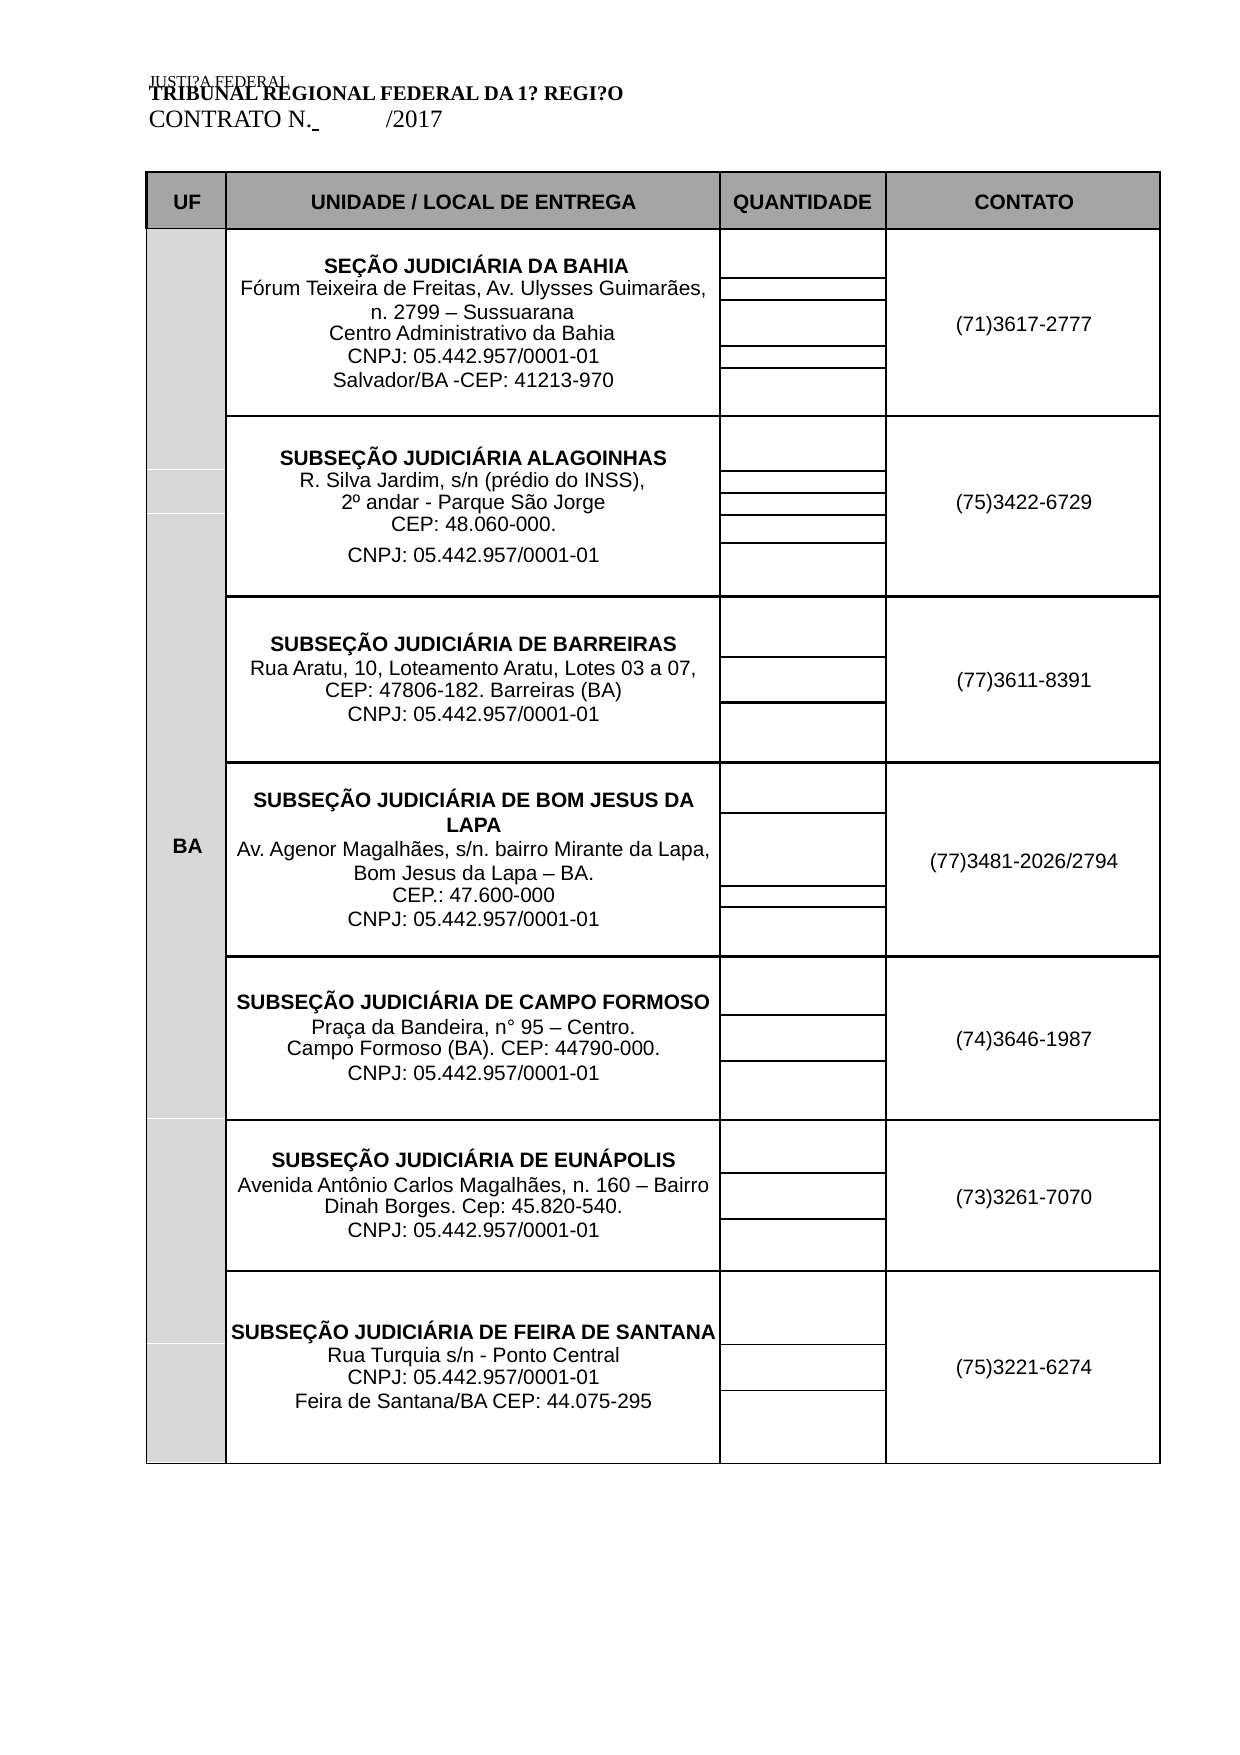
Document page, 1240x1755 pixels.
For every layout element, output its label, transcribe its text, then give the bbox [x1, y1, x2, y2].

table_cell [887, 470, 1159, 492]
table_cell SUBSEÇÃO JUDICIÁRIA DE BARREIRAS [227, 598, 719, 656]
table_cell [147, 345, 225, 367]
table_header QUANTIDADE [721, 173, 885, 228]
table_cell [147, 1344, 225, 1390]
table_cell SUBSEÇÃO JUDICIÁRIA DE BOM JESUS DA [227, 764, 719, 812]
table_header UNIDADE / LOCAL DE ENTREGA [227, 173, 719, 228]
table_cell [147, 470, 225, 492]
table_cell [721, 704, 885, 761]
table_cell Rua Aratu, 10, Loteamento Aratu, Lotes 03 a 07, CEP: 47806-182. Barreiras (BA) [227, 656, 719, 701]
table_cell [147, 885, 225, 906]
table_cell [147, 761, 225, 812]
table_cell R. Silva Jardim, s/n (prédio do INSS), [227, 470, 719, 492]
table_cell [721, 1016, 885, 1060]
table_cell [721, 544, 885, 595]
table_cell [721, 369, 885, 415]
table_cell [147, 656, 225, 701]
table_cell SUBSEÇÃO JUDICIÁRIA DE EUNÁPOLIS [227, 1121, 719, 1172]
table_cell SUBSEÇÃO JUDICIÁRIA DE CAMPO FORMOSO [227, 958, 719, 1014]
table_cell [147, 906, 225, 955]
table_cell [147, 701, 225, 761]
table_cell [147, 415, 225, 469]
table_cell [147, 1014, 225, 1060]
table_cell CEP: 48.060-000. [227, 514, 719, 542]
table_cell [147, 367, 225, 415]
table_cell (71)3617-2777 [887, 299, 1159, 345]
table_cell [721, 301, 885, 345]
table_cell n. 2799 – Sussuarana Centro Administrativo da Bahia [227, 299, 719, 345]
table_cell Feira de Santana/BA CEP: 44.075-295 [227, 1390, 719, 1462]
table_cell [887, 1121, 1159, 1172]
table_cell [721, 908, 885, 955]
table_cell BA [147, 812, 225, 885]
table_cell [887, 277, 1159, 299]
table_cell [887, 906, 1159, 955]
table_cell Fórum Teixeira de Freitas, Av. Ulysses Guimarães, [227, 277, 719, 299]
table_cell [887, 701, 1159, 761]
table_cell [721, 887, 885, 906]
table_cell [147, 1060, 225, 1118]
table_cell 2º andar - Parque São Jorge [227, 492, 719, 513]
table_cell [721, 764, 885, 812]
table_cell [721, 1272, 885, 1343]
table_cell SEÇÃO JUDICIÁRIA DA BAHIA [227, 230, 719, 277]
table_cell Rua Turquia s/n - Ponto Central CNPJ: 05.442.957/0001-01 [227, 1344, 719, 1390]
table_cell [721, 347, 885, 367]
table_cell (77)3481-2026/2794 [887, 812, 1159, 885]
table_cell [887, 764, 1159, 812]
table_cell [887, 1060, 1159, 1118]
table_cell [887, 1272, 1159, 1343]
table_cell [887, 230, 1159, 277]
table_cell (74)3646-1987 [887, 1014, 1159, 1060]
table_cell [147, 542, 225, 595]
table_cell [147, 514, 225, 542]
table_cell [887, 367, 1159, 415]
table_cell [887, 598, 1159, 656]
table_cell CNPJ: 05.442.957/0001-01 [227, 1060, 719, 1118]
table_cell [887, 514, 1159, 542]
table_cell [721, 1062, 885, 1118]
table_cell (75)3221-6274 [887, 1344, 1159, 1390]
table_cell [721, 598, 885, 656]
table_cell [887, 885, 1159, 906]
table_cell [721, 958, 885, 1014]
table_cell [147, 492, 225, 513]
table_cell CNPJ: 05.442.957/0001-01 [227, 542, 719, 595]
table_cell [721, 1121, 885, 1172]
table_cell [887, 345, 1159, 367]
table_cell [721, 494, 885, 513]
table_header UF [148, 173, 225, 228]
table_cell CNPJ: 05.442.957/0001-01 [227, 345, 719, 367]
table_cell [147, 1218, 225, 1270]
table_cell [147, 1119, 225, 1172]
table_cell [721, 279, 885, 299]
table_cell CEP.: 47.600-000 [227, 885, 719, 906]
table_cell [721, 1174, 885, 1218]
table_cell LAPA Av. Agenor Magalhães, s/n. bairro Mirante da Lapa, Bom Jesus da Lapa – BA. [227, 812, 719, 885]
table_cell [721, 1220, 885, 1270]
table_cell [721, 472, 885, 492]
table_header CONTATO [887, 173, 1159, 228]
table_cell (75)3422-6729 [887, 492, 1159, 513]
table_cell [887, 417, 1159, 469]
table_cell [721, 230, 885, 277]
table_cell [147, 299, 225, 345]
table_cell CNPJ: 05.442.957/0001-01 [227, 906, 719, 955]
table_cell CNPJ: 05.442.957/0001-01 [227, 1218, 719, 1270]
table_cell Salvador/BA -CEP: 41213-970 [227, 367, 719, 415]
table_cell [147, 595, 225, 656]
table_cell [721, 1391, 885, 1462]
table_cell [147, 277, 225, 299]
table_cell [887, 958, 1159, 1014]
table_cell (73)3261-7070 [887, 1172, 1159, 1218]
table_cell SUBSEÇÃO JUDICIÁRIA ALAGOINHAS [227, 417, 719, 469]
table_cell [147, 1172, 225, 1218]
table_cell [887, 1218, 1159, 1270]
table_cell [887, 542, 1159, 595]
table_cell [147, 1390, 225, 1462]
table_cell CNPJ: 05.442.957/0001-01 [227, 701, 719, 761]
table_cell Avenida Antônio Carlos Magalhães, n. 160 – Bairro Dinah Borges. Cep: 45.820-540. [227, 1172, 719, 1218]
table_cell [721, 658, 885, 701]
table_cell [887, 1390, 1159, 1462]
table_cell [721, 1345, 885, 1390]
table_cell [147, 1270, 225, 1343]
table_cell [147, 955, 225, 1014]
table_cell [721, 417, 885, 469]
table_cell SUBSEÇÃO JUDICIÁRIA DE FEIRA DE SANTANA [227, 1272, 719, 1343]
table_cell [721, 814, 885, 885]
table_cell (77)3611-8391 [887, 656, 1159, 701]
table_cell [721, 516, 885, 542]
table_cell [147, 229, 225, 277]
table_cell Praça da Bandeira, n° 95 – Centro. Campo Formoso (BA). CEP: 44790-000. [227, 1014, 719, 1060]
